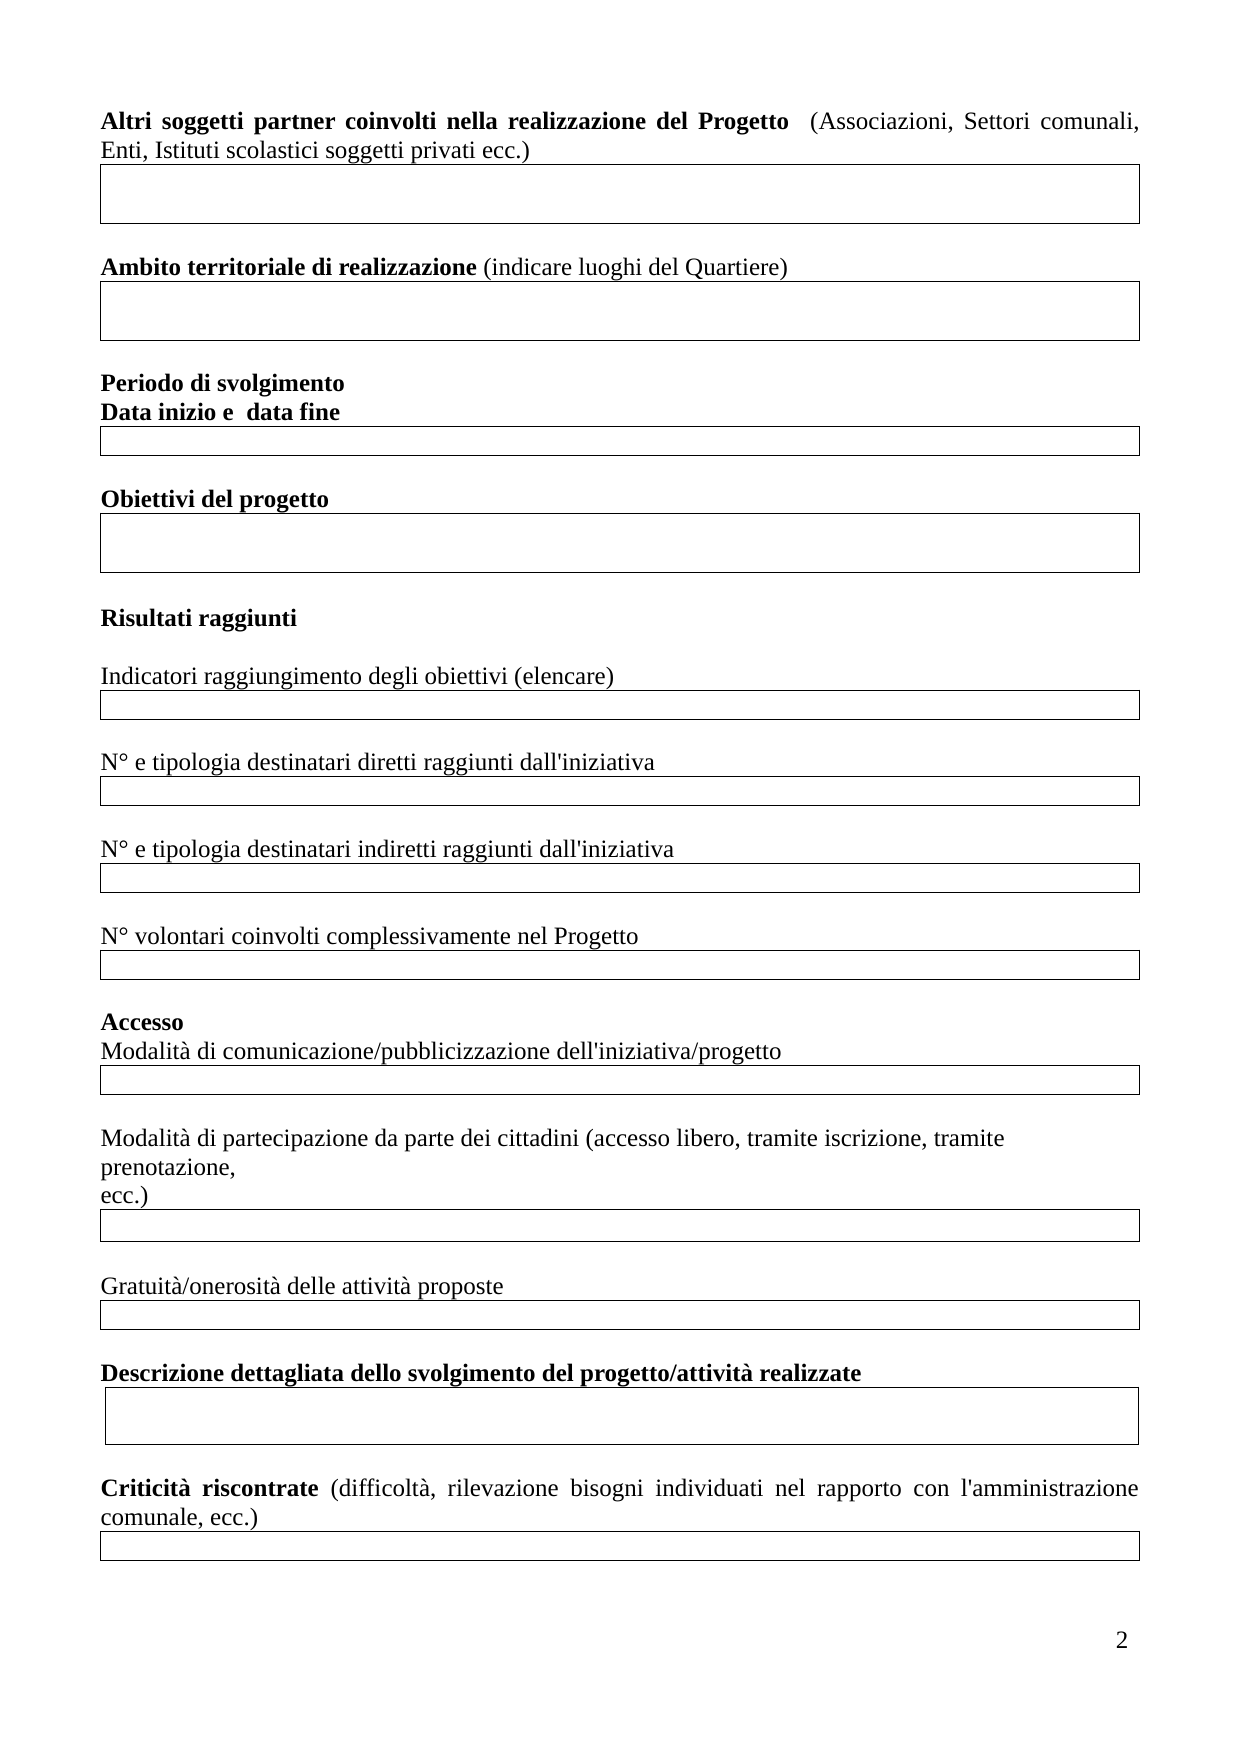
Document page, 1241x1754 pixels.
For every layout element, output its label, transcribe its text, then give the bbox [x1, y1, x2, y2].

text Gratuità/onerosità delle attività proposte [100, 1271, 1140, 1300]
table_header [101, 1532, 1139, 1560]
text N° volontari coinvolti complessivamente nel Progetto [100, 921, 1140, 949]
table_header [101, 165, 1139, 223]
text Criticità riscontrate (difficoltà, rilevazione bisogni individuati nel rapporto con l'amministrazione comunale, ecc.) [100, 1473, 1140, 1531]
text Periodo di svolgimento [100, 368, 1140, 397]
text Accesso [100, 1007, 1140, 1036]
text Altri soggetti partner coinvolti nella realizzazione del Progetto (Associazioni, Settori comunali, Enti, Istituti scolastici soggetti privati ecc.) [100, 106, 1140, 164]
table_header [101, 514, 1139, 572]
table_header [101, 1066, 1139, 1094]
table_header [101, 777, 1139, 805]
text ecc.) [100, 1180, 1140, 1209]
text Indicatori raggiungimento degli obiettivi (elencare) [100, 661, 1140, 689]
table_header [101, 1210, 1139, 1241]
text Modalità di comunicazione/pubblicizzazione dell'iniziativa/progetto [100, 1036, 1140, 1065]
text N° e tipologia destinatari diretti raggiunti dall'iniziativa [100, 747, 1140, 776]
table_header [106, 1388, 1138, 1444]
table_header [101, 691, 1139, 718]
text Ambito territoriale di realizzazione (indicare luoghi del Quartiere) [100, 252, 1140, 281]
table_header [101, 282, 1139, 339]
table_header [101, 864, 1139, 892]
text Risultati raggiunti [100, 603, 1140, 632]
text N° e tipologia destinatari indiretti raggiunti dall'iniziativa [100, 834, 1140, 863]
text Data inizio e data fine [100, 397, 1140, 426]
table_header [101, 427, 1139, 455]
text Modalità di partecipazione da parte dei cittadini (accesso libero, tramite iscrizione, tramite prenotazione, [100, 1123, 1140, 1180]
text Obiettivi del progetto [100, 484, 1140, 513]
table_header [101, 951, 1139, 978]
table_header [101, 1301, 1139, 1329]
text Descrizione dettagliata dello svolgimento del progetto/attività realizzate [100, 1358, 1140, 1387]
